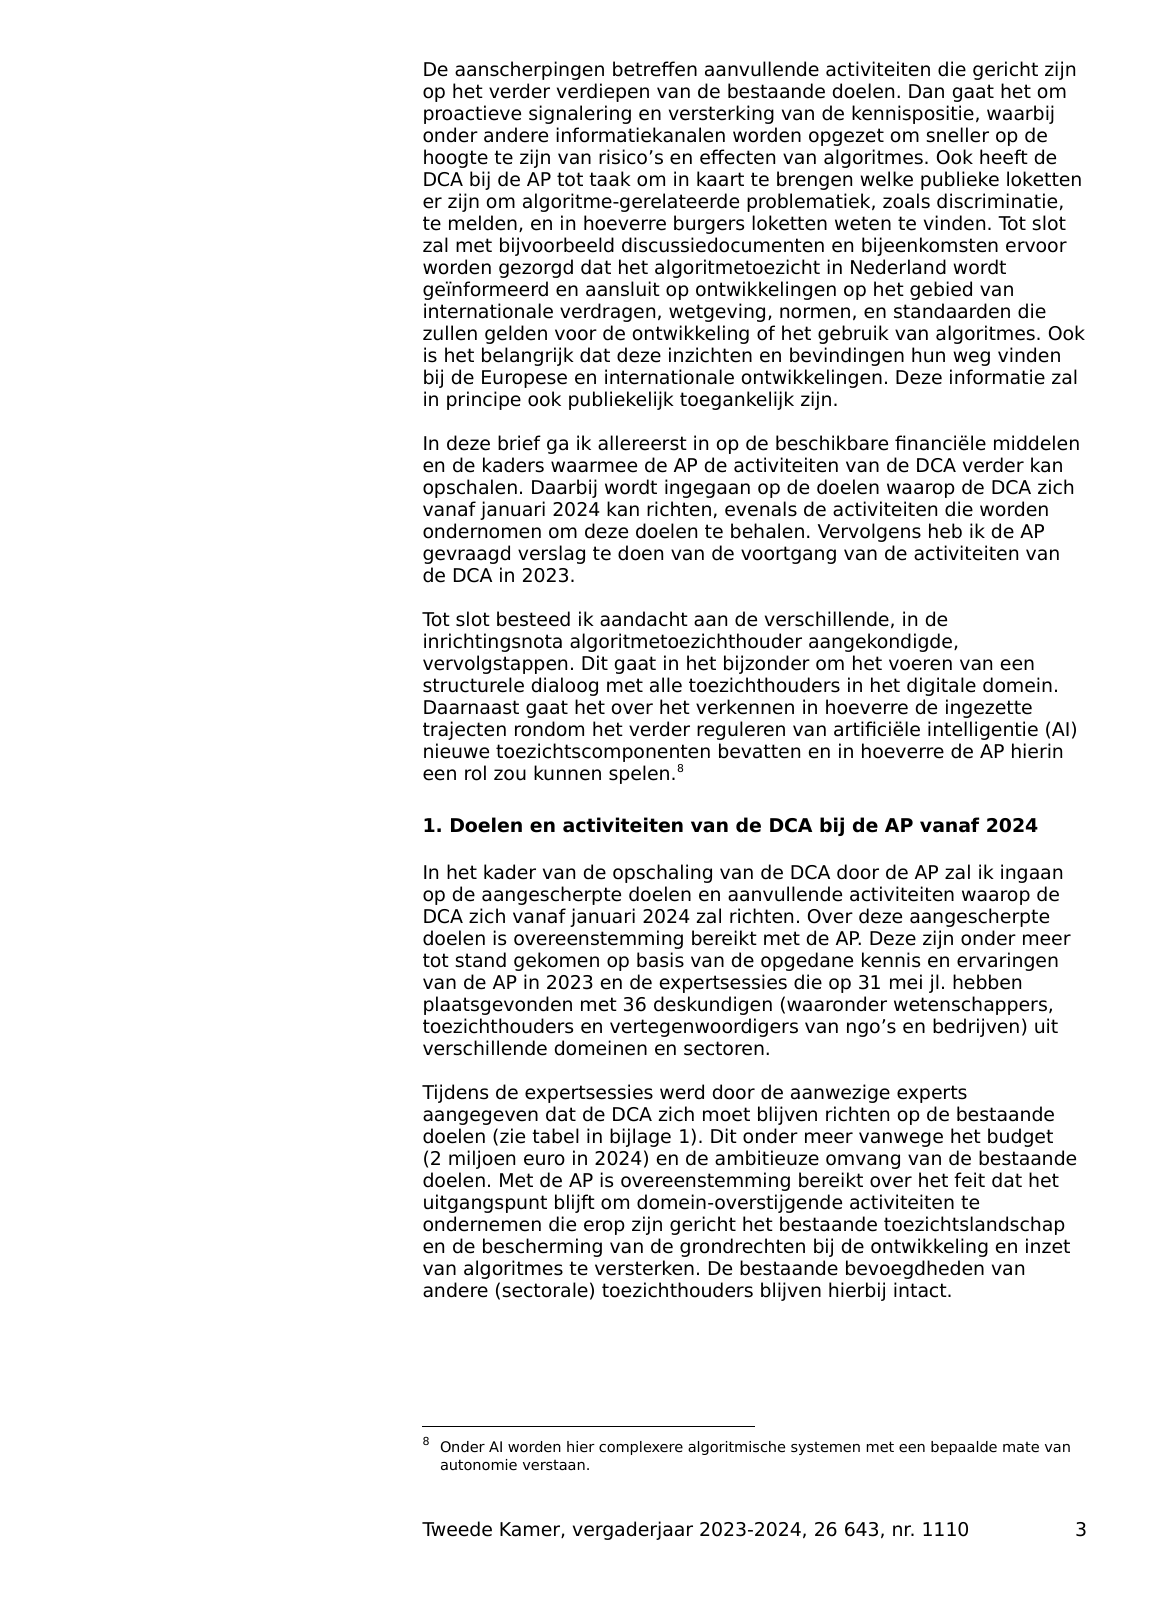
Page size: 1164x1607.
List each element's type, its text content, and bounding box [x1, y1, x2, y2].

text Onder AI worden hier complexere algoritmische systemen met een bepaalde mate van autonomie verstaan. [422, 1435, 1087, 1474]
text In deze brief ga ik allereerst in op de beschikbare financiële middelen en de kaders waarmee de AP de activiteiten van de DCA verder kan opschalen. Daarbij wordt ingegaan op de doelen waarop de DCA zich vanaf januari 2024 kan richten, evenals de activiteiten die worden ondernomen om deze doelen te behalen. Vervolgens heb ik de AP gevraagd verslag te doen van de voortgang van de activiteiten van de DCA in 2023. [422, 433, 1087, 587]
subtitle 1. Doelen en activiteiten van de DCA bij de AP vanaf 2024 [422, 815, 1087, 837]
text In het kader van de opschaling van de DCA door de AP zal ik ingaan op de aangescherpte doelen en aanvullende activiteiten waarop de DCA zich vanaf januari 2024 zal richten. Over deze aangescherpte doelen is overeenstemming bereikt met de AP. Deze zijn onder meer tot stand gekomen op basis van de opgedane kennis en ervaringen van de AP in 2023 en de expertsessies die op 31 mei jl. hebben plaatsgevonden met 36 deskundigen (waaronder wetenschappers, toezichthouders en vertegenwoordigers van ngo’s en bedrijven) uit verschillende domeinen en sectoren. [422, 862, 1087, 1059]
text Tijdens de expertsessies werd door de aanwezige experts aangegeven dat de DCA zich moet blijven richten op de bestaande doelen (zie tabel in bijlage 1). Dit onder meer vanwege het budget (2 miljoen euro in 2024) en de ambitieuze omvang van de bestaande doelen. Met de AP is overeenstemming bereikt over het feit dat het uitgangspunt blijft om domein-overstijgende activiteiten te ondernemen die erop zijn gericht het bestaande toezichtslandschap en de bescherming van de grondrechten bij de ontwikkeling en inzet van algoritmes te versterken. De bestaande bevoegdheden van andere (sectorale) toezichthouders blijven hierbij intact. [422, 1082, 1087, 1302]
text De aanscherpingen betreffen aanvullende activiteiten die gericht zijn op het verder verdiepen van de bestaande doelen. Dan gaat het om proactieve signalering en versterking van de kennispositie, waarbij onder andere informatiekanalen worden opgezet om sneller op de hoogte te zijn van risico’s en effecten van algoritmes. Ook heeft de DCA bij de AP tot taak om in kaart te brengen welke publieke loketten er zijn om algoritme-gerelateerde problematiek, zoals discriminatie, te melden, en in hoeverre burgers loketten weten te vinden. Tot slot zal met bijvoorbeeld discussiedocumenten en bijeenkomsten ervoor worden gezorgd dat het algoritmetoezicht in Nederland wordt geïnformeerd en aansluit op ontwikkelingen op het gebied van internationale verdragen, wetgeving, normen, en standaarden die zullen gelden voor de ontwikkeling of het gebruik van algoritmes. Ook is het belangrijk dat deze inzichten en bevindingen hun weg vinden bij de Europese en internationale ontwikkelingen. Deze informatie zal in principe ook publiekelijk toegankelijk zijn. [422, 59, 1087, 411]
text Tot slot besteed ik aandacht aan de verschillende, in de inrichtingsnota algoritmetoezichthouder aangekondigde, vervolgstappen. Dit gaat in het bijzonder om het voeren van een structurele dialoog met alle toezichthouders in het digitale domein. Daarnaast gaat het over het verkennen in hoeverre de ingezette trajecten rondom het verder reguleren van artificiële intelligentie (AI) nieuwe toezichtscomponenten bevatten en in hoeverre de AP hierin een rol zou kunnen spelen. [422, 609, 1087, 785]
